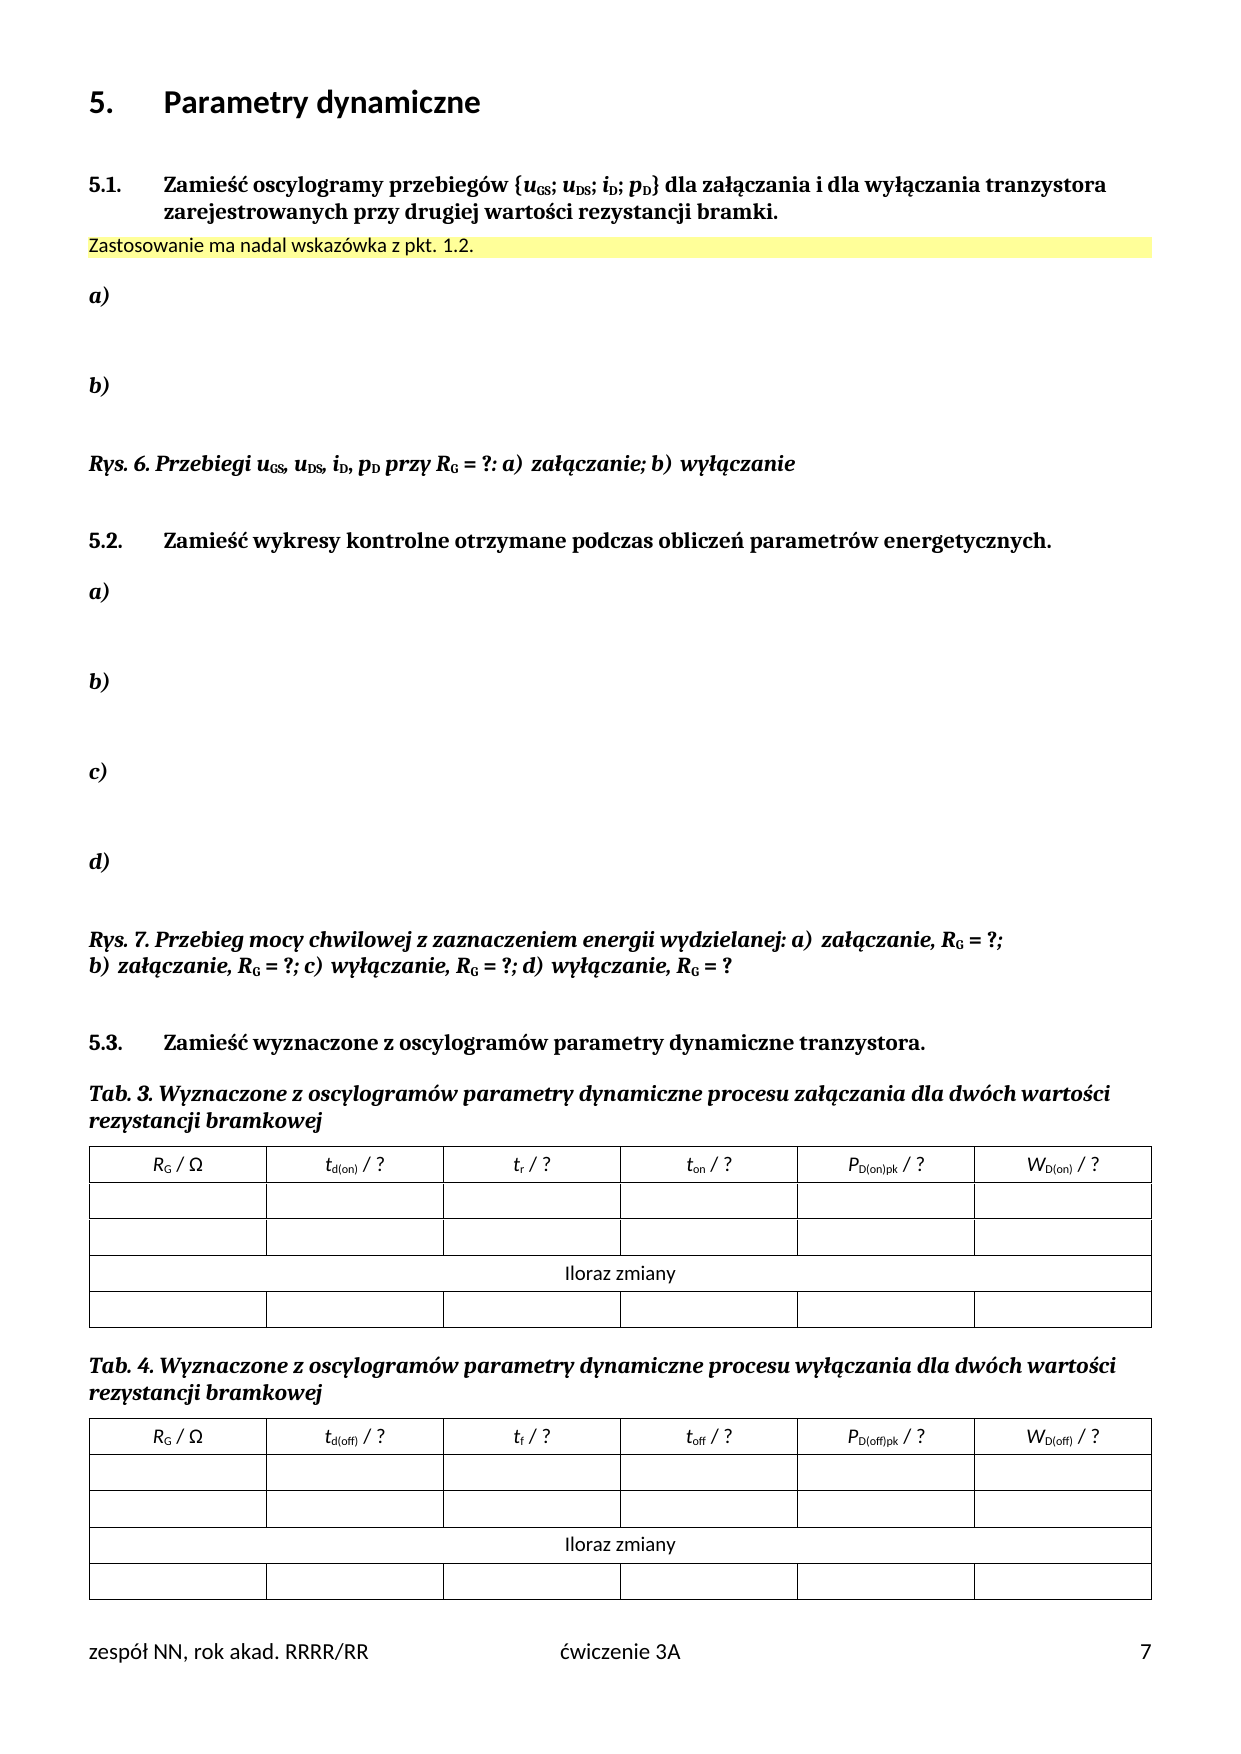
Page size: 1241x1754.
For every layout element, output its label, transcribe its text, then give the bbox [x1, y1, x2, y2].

table_cell [90, 1491, 266, 1527]
table_cell [444, 1455, 620, 1490]
table_cell [90, 1220, 266, 1255]
text b) [88, 669, 1152, 695]
table_header PD(on)pk / ? [798, 1147, 974, 1182]
table_cell [621, 1564, 797, 1599]
table_cell [798, 1564, 974, 1599]
text c) [88, 759, 1152, 785]
table_cell [267, 1184, 443, 1218]
table_cell [267, 1292, 443, 1327]
table_cell [798, 1220, 974, 1255]
text Tab. 4. Wyznaczone z oscylogramów parametry dynamiczne procesu wyłączania dla dwóch wartości rezystancji bramkowej [88, 1353, 1152, 1406]
table_header td(off) / ? [267, 1419, 443, 1454]
table_cell Iloraz zmiany [90, 1528, 1151, 1563]
table_header t‌f / ? [444, 1419, 620, 1454]
text Zastosowanie ma nadal wskazówka z pkt. 1.2. [88, 237, 1152, 258]
text a) [88, 578, 1152, 605]
table_cell [621, 1455, 797, 1490]
table_header td(on) / ? [267, 1147, 443, 1182]
table_cell [444, 1184, 620, 1218]
subtitle Zamieść wykresy kontrolne otrzymane podczas obliczeń parametrów energetycznych. [88, 527, 1152, 554]
table_cell [621, 1220, 797, 1255]
table_cell [90, 1455, 266, 1490]
table_cell [975, 1292, 1151, 1327]
text Tab. 3. Wyznaczone z oscylogramów parametry dynamiczne procesu załączania dla dwóch wartości rezystancji bramkowej [88, 1081, 1152, 1134]
table_cell [798, 1491, 974, 1527]
table_cell [798, 1292, 974, 1327]
table_cell [267, 1491, 443, 1527]
table_cell [621, 1292, 797, 1327]
table_cell [444, 1220, 620, 1255]
table_cell Iloraz zmiany [90, 1256, 1151, 1291]
subtitle Parametry dynamiczne [88, 88, 1152, 122]
table_header PD(off)pk / ? [798, 1419, 974, 1454]
table_cell [90, 1184, 266, 1218]
table_cell [798, 1455, 974, 1490]
table_cell [90, 1564, 266, 1599]
table_cell [444, 1491, 620, 1527]
text Rys. 6. Przebiegi uGS, uDS, iD, pD przy RG = ?: a) załączanie; b) wyłączanie [88, 451, 1152, 477]
table_cell [267, 1220, 443, 1255]
table_header ton / ? [621, 1147, 797, 1182]
text b) [88, 373, 1152, 399]
table_header RG / Ω [90, 1419, 266, 1454]
text a) [88, 283, 1152, 309]
table_header RG / Ω [90, 1147, 266, 1182]
table_cell [975, 1220, 1151, 1255]
table_cell [975, 1455, 1151, 1490]
table_cell [444, 1564, 620, 1599]
subtitle Zamieść wyznaczone z oscylogramów parametry dynamiczne tranzystora. [88, 1030, 1152, 1056]
table_cell [267, 1455, 443, 1490]
table_cell [444, 1292, 620, 1327]
table_cell [621, 1184, 797, 1218]
table_header WD(off) / ? [975, 1419, 1151, 1454]
table_cell [975, 1564, 1151, 1599]
text d) [88, 849, 1152, 875]
table_cell [267, 1564, 443, 1599]
table_cell [798, 1184, 974, 1218]
subtitle Zamieść oscylogramy przebiegów {uGS; uDS; iD; pD} dla załączania i dla wyłączania tranzystora zarejestrowanych przy drugiej wartości rezystancji bramki. [88, 172, 1152, 225]
table_cell [621, 1491, 797, 1527]
table_cell [975, 1491, 1151, 1527]
table_header tr / ? [444, 1147, 620, 1182]
text Rys. 7. Przebieg mocy chwilowej z zaznaczeniem energii wydzielanej: a) załączanie, RG = ?; b) załączanie, RG = ?; c) wyłączanie, RG = ?; d) wyłączanie, RG = ? [88, 927, 1152, 979]
table_cell [975, 1184, 1151, 1218]
table_cell [90, 1292, 266, 1327]
table_header WD(on) / ? [975, 1147, 1151, 1182]
table_header toff / ? [621, 1419, 797, 1454]
